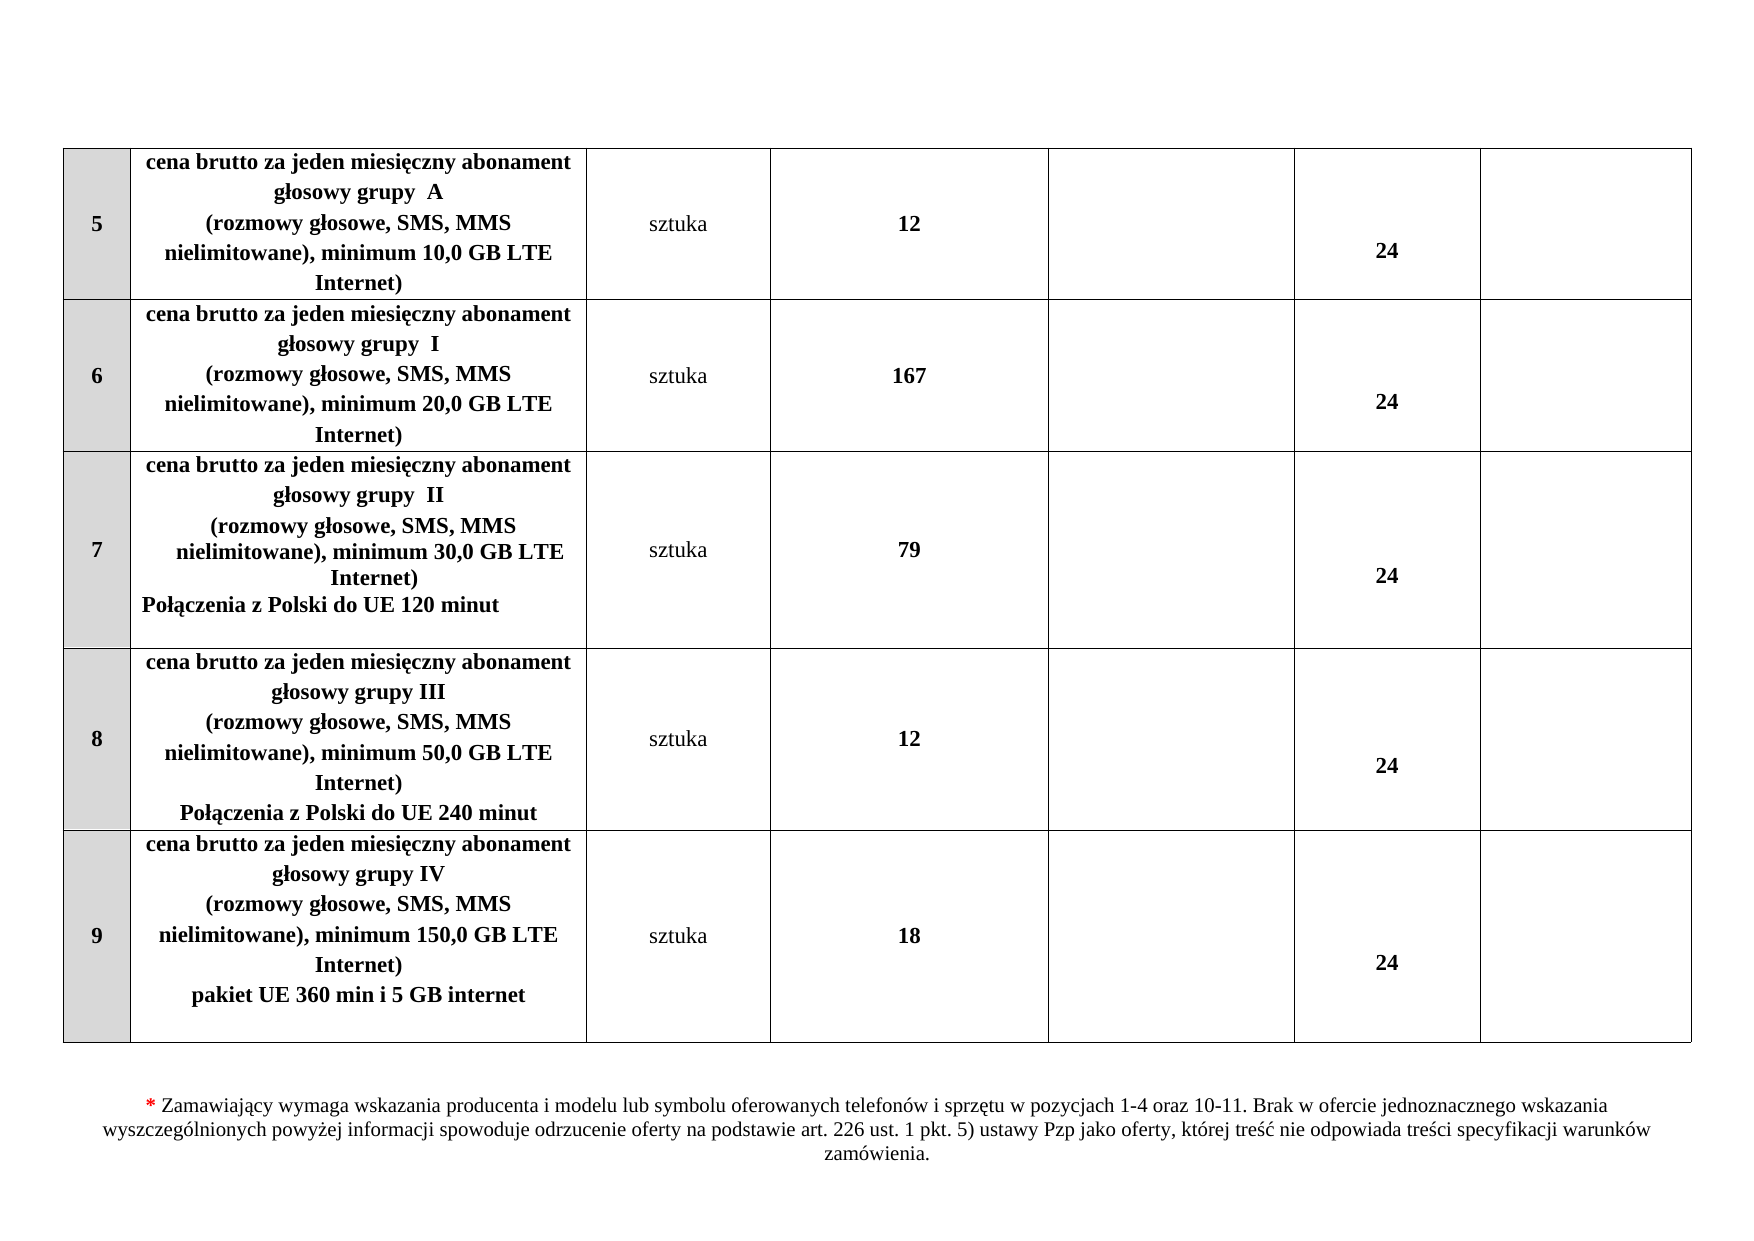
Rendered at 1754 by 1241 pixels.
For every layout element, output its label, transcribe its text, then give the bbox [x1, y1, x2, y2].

table_cell sztuka [587, 831, 770, 1042]
table_cell cena brutto za jeden miesięczny abonament głosowy grupy II (rozmowy głosowe, SMS, MMS nielimitowane), minimum 30,0 GB LTE Internet) Połączenia z Polski do UE 120 minut [131, 452, 586, 647]
table_cell 8 [64, 649, 130, 829]
table_cell [1481, 300, 1691, 451]
table_cell cena brutto za jeden miesięczny abonament głosowy grupy III (rozmowy głosowe, SMS, MMS nielimitowane), minimum 50,0 GB LTE Internet) Połączenia z Polski do UE 240 minut [131, 649, 586, 829]
table_cell [1049, 649, 1294, 829]
table_cell sztuka [587, 649, 770, 829]
table_cell 79 [771, 452, 1048, 647]
table_cell 24 [1295, 452, 1480, 647]
table_cell sztuka [587, 452, 770, 647]
table_cell 12 [771, 149, 1048, 299]
table_cell 6 [64, 300, 130, 451]
table_cell 9 [64, 831, 130, 1042]
table_cell [1481, 452, 1691, 647]
table_cell 5 [64, 149, 130, 299]
table_cell sztuka [587, 300, 770, 451]
table_cell cena brutto za jeden miesięczny abonament głosowy grupy IV (rozmowy głosowe, SMS, MMS nielimitowane), minimum 150,0 GB LTE Internet) pakiet UE 360 min i 5 GB internet [131, 831, 586, 1042]
table_cell [1049, 831, 1294, 1042]
table_cell cena brutto za jeden miesięczny abonament głosowy grupy I (rozmowy głosowe, SMS, MMS nielimitowane), minimum 20,0 GB LTE Internet) [131, 300, 586, 451]
table_cell [1481, 831, 1691, 1042]
table_cell 18 [771, 831, 1048, 1042]
table_cell [1049, 300, 1294, 451]
table_cell 12 [771, 649, 1048, 829]
table_cell [1049, 452, 1294, 647]
table_cell 24 [1295, 831, 1480, 1042]
table_cell [1481, 649, 1691, 829]
table_cell 24 [1295, 300, 1480, 451]
table_cell 24 [1295, 649, 1480, 829]
table_cell 7 [64, 452, 130, 647]
table_cell [1049, 149, 1294, 299]
table_cell cena brutto za jeden miesięczny abonament głosowy grupy A (rozmowy głosowe, SMS, MMS nielimitowane), minimum 10,0 GB LTE Internet) [131, 149, 586, 299]
table_cell 24 [1295, 149, 1480, 299]
table_cell [1481, 149, 1691, 299]
table_cell sztuka [587, 149, 770, 299]
table_cell 167 [771, 300, 1048, 451]
